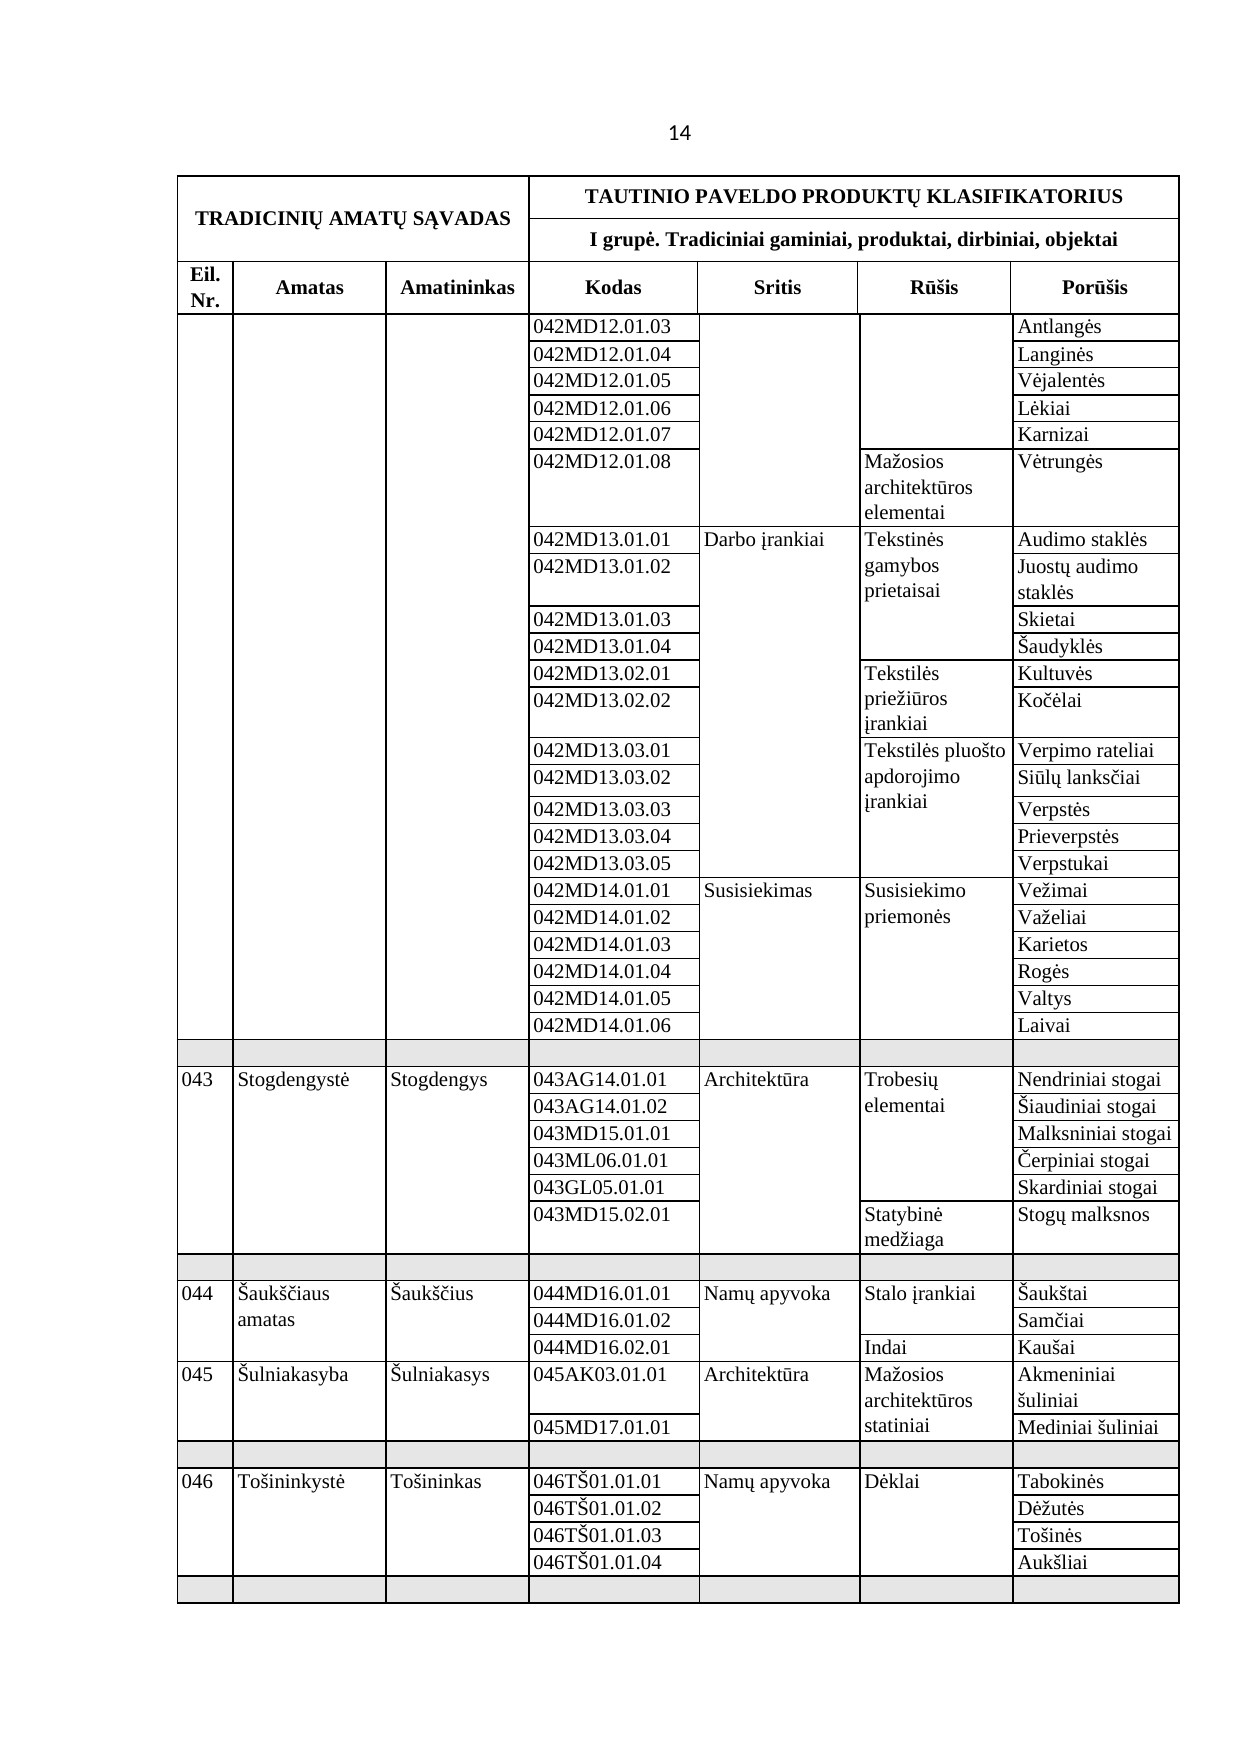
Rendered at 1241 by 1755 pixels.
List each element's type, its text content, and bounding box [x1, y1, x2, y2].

table_cell 042MD12.01.06 [530, 396, 699, 421]
table_cell Architektūra [700, 1362, 859, 1440]
table_cell [387, 1040, 528, 1066]
table_cell Šiaudiniai stogai [1014, 1094, 1178, 1119]
table_cell Stogų malksnos [1014, 1202, 1178, 1253]
table_cell Dėžutės [1014, 1496, 1178, 1521]
table_cell [1014, 1255, 1178, 1280]
table_cell Nendriniai stogai [1014, 1067, 1178, 1092]
table_cell Porūšis [1011, 262, 1178, 313]
table_cell Susisiekimo priemonės [861, 878, 1012, 1038]
table_cell Valtys [1014, 986, 1178, 1012]
table_cell Tabokinės [1014, 1469, 1178, 1494]
table_cell 045 [178, 1362, 232, 1440]
table_cell Amatininkas [387, 262, 528, 313]
table_cell Tekstinės gamybos prietaisai [861, 527, 1012, 659]
table_cell Verpimo rateliai [1014, 738, 1178, 764]
table_cell Šaudyklės [1014, 634, 1178, 659]
table_cell 042MD14.01.03 [530, 932, 699, 958]
table_cell [700, 1577, 859, 1602]
table_cell [234, 315, 385, 1038]
table_cell 042MD13.03.03 [530, 797, 699, 823]
table_cell Karietos [1014, 932, 1178, 958]
table_cell Stogdengystė [234, 1067, 385, 1253]
table_cell Važeliai [1014, 905, 1178, 931]
table_cell Antlangės [1014, 315, 1178, 340]
table_cell Mažosios architektūros statiniai [861, 1362, 1012, 1440]
table_cell Vėjalentės [1014, 368, 1178, 394]
table_cell Indai [861, 1335, 1012, 1361]
table_cell [530, 1577, 699, 1602]
table_cell 046TŠ01.01.01 [530, 1469, 699, 1494]
table_cell Tošinės [1014, 1523, 1178, 1548]
table_cell 043 [178, 1067, 232, 1253]
table_cell [1014, 1577, 1178, 1602]
table_cell Darbo įrankiai [700, 527, 859, 877]
table_cell Statybinė medžiaga [861, 1202, 1012, 1253]
table_cell [387, 315, 528, 1038]
table_cell [178, 1040, 232, 1066]
table_cell Amatas [234, 262, 385, 313]
table_cell Mediniai šuliniai [1014, 1415, 1178, 1440]
table_cell [1014, 1040, 1178, 1066]
table_cell Eil. Nr. [178, 262, 232, 313]
table_cell 042MD13.03.05 [530, 851, 699, 877]
table_cell Trobesių elementai [861, 1067, 1012, 1200]
table_cell Rogės [1014, 959, 1178, 984]
table_cell 043GL05.01.01 [530, 1175, 699, 1200]
table_cell [178, 1442, 232, 1467]
table_cell Šaukštai [1014, 1281, 1178, 1307]
table_cell 042MD14.01.05 [530, 986, 699, 1012]
table_cell Prieverpstės [1014, 824, 1178, 850]
table_cell 042MD14.01.06 [530, 1013, 699, 1038]
table_cell 045AK03.01.01 [530, 1362, 699, 1413]
table_cell Namų apyvoka [700, 1469, 859, 1575]
table_cell Verpstės [1014, 797, 1178, 823]
table_cell Vėtrungės [1014, 450, 1178, 526]
table_cell 044MD16.01.01 [530, 1281, 699, 1307]
table_cell Čerpiniai stogai [1014, 1148, 1178, 1173]
table_cell 042MD13.01.01 [530, 527, 699, 553]
table_cell Tošininkas [387, 1469, 528, 1575]
table_cell [700, 315, 859, 526]
table_cell Siūlų lanksčiai [1014, 765, 1178, 796]
table_cell Tekstilės pluošto apdorojimo įrankiai [861, 738, 1012, 877]
table_cell 043MD15.02.01 [530, 1202, 699, 1253]
table_cell [234, 1442, 385, 1467]
table_cell 046TŠ01.01.04 [530, 1550, 699, 1575]
table_cell Malksniniai stogai [1014, 1121, 1178, 1146]
table_cell [861, 1442, 1012, 1467]
table_cell Akmeniniai šuliniai [1014, 1362, 1178, 1413]
table_cell Laivai [1014, 1013, 1178, 1038]
table_cell Audimo staklės [1014, 527, 1178, 553]
table_cell 046 [178, 1469, 232, 1575]
table_cell [387, 1442, 528, 1467]
table_cell 042MD12.01.05 [530, 368, 699, 394]
table_cell 042MD14.01.04 [530, 959, 699, 984]
table_cell [530, 1255, 699, 1280]
table_cell Vežimai [1014, 878, 1178, 904]
table_cell Mažosios architektūros elementai [861, 450, 1012, 526]
table_cell 042MD13.02.01 [530, 661, 699, 686]
table_cell 043AG14.01.01 [530, 1067, 699, 1092]
table_cell 042MD13.03.02 [530, 765, 699, 796]
table_cell 042MD13.01.02 [530, 554, 699, 605]
table_cell Karnizai [1014, 422, 1178, 448]
table_cell [1014, 1442, 1178, 1467]
table_cell 043AG14.01.02 [530, 1094, 699, 1119]
table_cell [387, 1577, 528, 1602]
table_cell [700, 1442, 859, 1467]
table_cell Kultuvės [1014, 661, 1178, 686]
table_cell [861, 1577, 1012, 1602]
table_cell Stalo įrankiai [861, 1281, 1012, 1334]
table_cell Dėklai [861, 1469, 1012, 1575]
table_cell Rūšis [858, 262, 1010, 313]
table_cell Tošininkystė [234, 1469, 385, 1575]
table_cell Verpstukai [1014, 851, 1178, 877]
table_cell Kodas [530, 262, 697, 313]
table_header TRADICINIŲ AMATŲ SĄVADAS [178, 177, 528, 261]
table_cell Šaukščiaus amatas [234, 1281, 385, 1361]
table_cell Kaušai [1014, 1335, 1178, 1361]
table_cell 042MD12.01.04 [530, 342, 699, 367]
table_cell I grupė. Tradiciniai gaminiai, produktai, dirbiniai, objektai [530, 219, 1178, 261]
table_cell 044MD16.01.02 [530, 1308, 699, 1334]
table_cell Stogdengys [387, 1067, 528, 1253]
table_cell 042MD14.01.02 [530, 905, 699, 931]
table_cell Kočėlai [1014, 688, 1178, 737]
table_cell [861, 315, 1012, 448]
table_header TAUTINIO PAVELDO PRODUKTŲ KLASIFIKATORIUS [530, 177, 1178, 217]
table_cell [234, 1040, 385, 1066]
table_cell 043ML06.01.01 [530, 1148, 699, 1173]
table_cell [178, 1577, 232, 1602]
table_cell [234, 1577, 385, 1602]
table_cell 043MD15.01.01 [530, 1121, 699, 1146]
table_cell [387, 1255, 528, 1280]
table_cell [178, 315, 232, 1038]
table_cell [530, 1442, 699, 1467]
table_cell Architektūra [700, 1067, 859, 1253]
table_cell 045MD17.01.01 [530, 1415, 699, 1440]
table_cell Namų apyvoka [700, 1281, 859, 1361]
table_cell 042MD12.01.07 [530, 422, 699, 448]
table_cell Šulniakasys [387, 1362, 528, 1440]
table_cell Skietai [1014, 607, 1178, 632]
table_cell [861, 1040, 1012, 1066]
table_cell 046TŠ01.01.02 [530, 1496, 699, 1521]
table_cell 042MD13.02.02 [530, 688, 699, 737]
table_cell 044MD16.02.01 [530, 1335, 699, 1361]
table_cell Aukšliai [1014, 1550, 1178, 1575]
table_cell Juostų audimo staklės [1014, 554, 1178, 605]
table_cell 044 [178, 1281, 232, 1361]
table_cell Langinės [1014, 342, 1178, 367]
table_cell [700, 1040, 859, 1066]
table_cell Šulniakasyba [234, 1362, 385, 1440]
table_cell 042MD14.01.01 [530, 878, 699, 904]
table_cell Skardiniai stogai [1014, 1175, 1178, 1200]
table_cell Šaukščius [387, 1281, 528, 1361]
table_cell [178, 1255, 232, 1280]
table_cell 042MD13.01.04 [530, 634, 699, 659]
table_cell [700, 1255, 859, 1280]
table_cell Lėkiai [1014, 396, 1178, 421]
table_cell [530, 1040, 699, 1066]
table_cell 042MD12.01.08 [530, 450, 699, 526]
table_cell [234, 1255, 385, 1280]
table_cell Susisiekimas [700, 878, 859, 1038]
table_cell 046TŠ01.01.03 [530, 1523, 699, 1548]
table_cell 042MD13.01.03 [530, 607, 699, 632]
table_cell 042MD12.01.03 [530, 315, 699, 340]
table_cell Sritis [698, 262, 857, 313]
table_cell [861, 1255, 1012, 1280]
table_cell Samčiai [1014, 1308, 1178, 1334]
table_cell 042MD13.03.01 [530, 738, 699, 764]
table_cell Tekstilės priežiūros įrankiai [861, 661, 1012, 737]
table_cell 042MD13.03.04 [530, 824, 699, 850]
